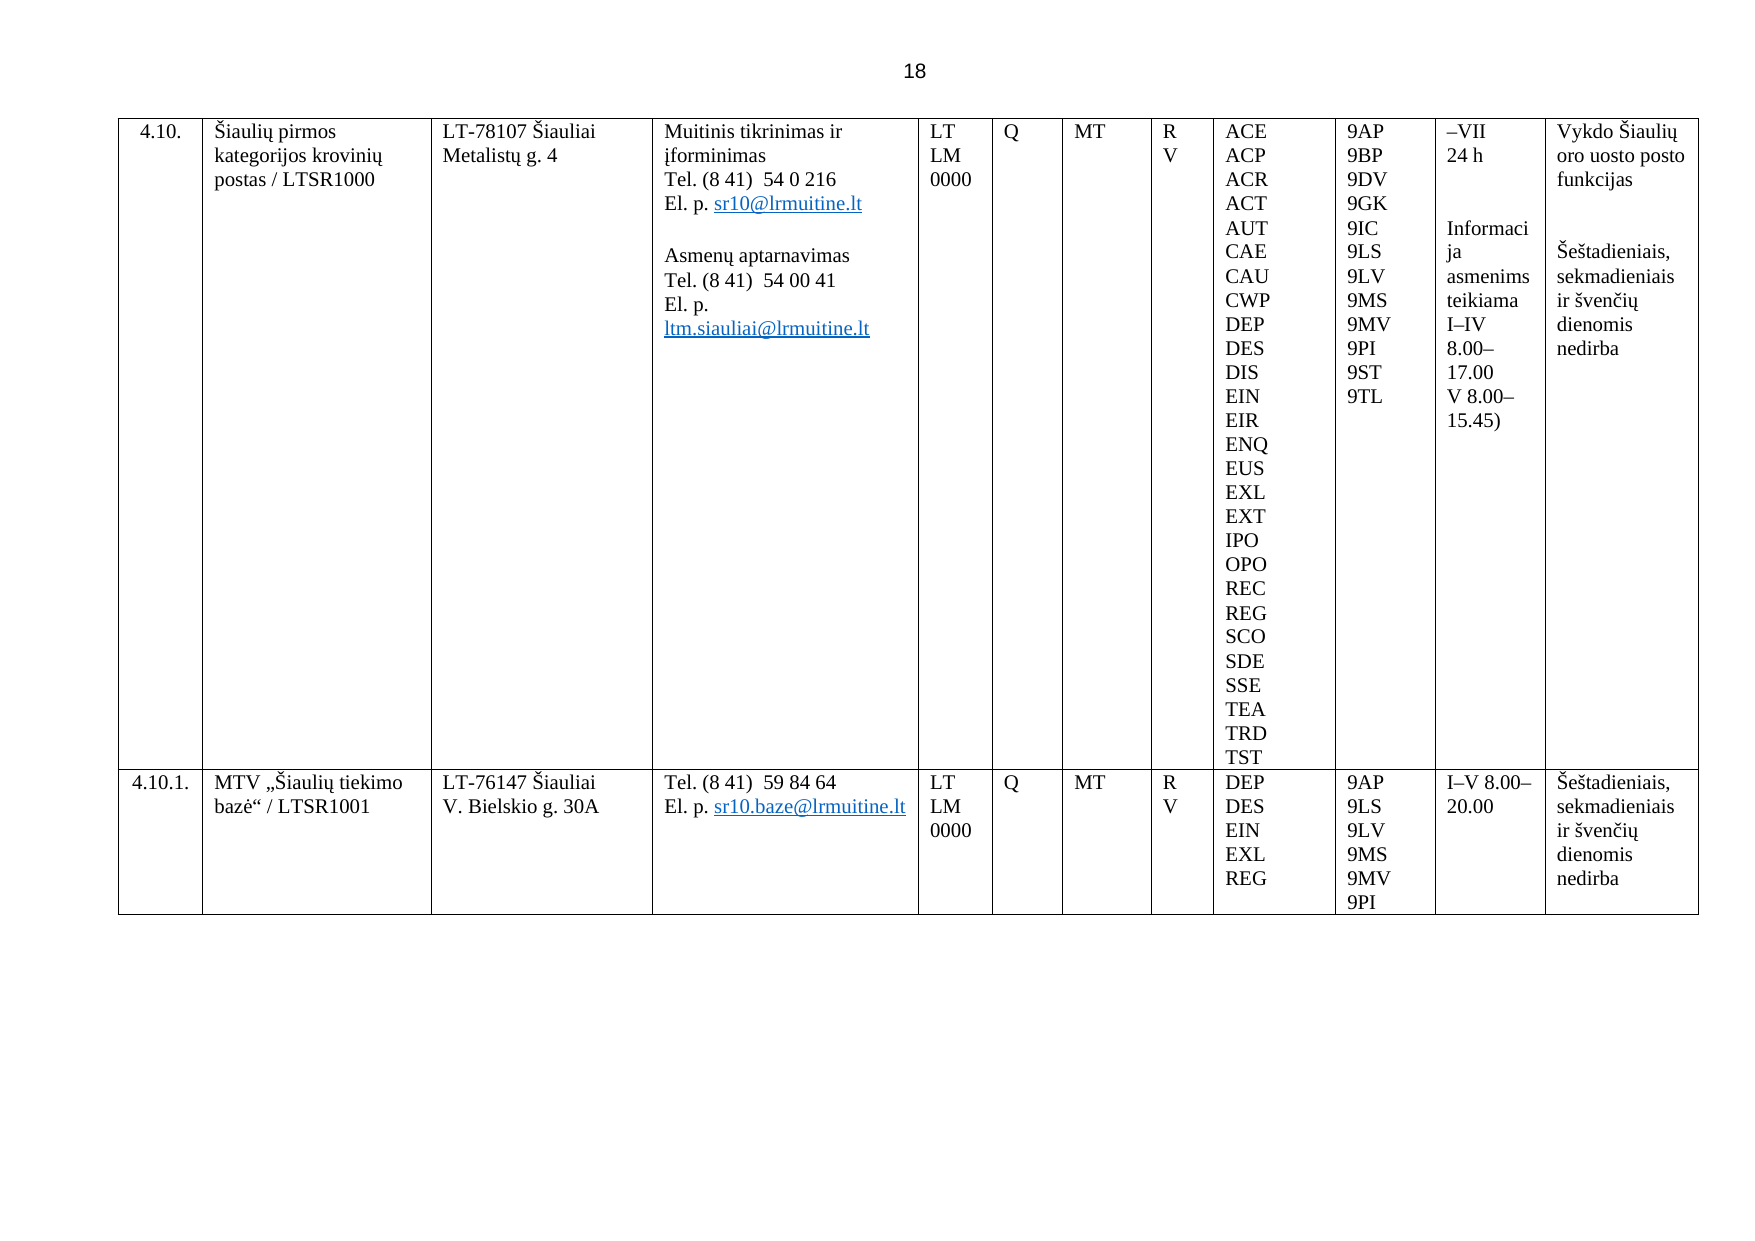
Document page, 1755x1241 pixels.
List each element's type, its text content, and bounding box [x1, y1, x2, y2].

table_cell 9AP 9LS 9LV 9MS 9MV 9PI [1336, 770, 1435, 914]
table_cell Šeštadieniais, sekmadieniais ir švenčių dienomis nedirba [1546, 770, 1698, 914]
table_cell DEP DES EIN EXL REG [1214, 770, 1335, 914]
table_cell 9AP 9BP 9DV 9GK 9IC 9LS 9LV 9MS 9MV 9PI 9ST 9TL [1336, 119, 1435, 769]
table_cell R V [1152, 119, 1213, 769]
table_cell I–V 8.00–20.00 [1436, 770, 1545, 914]
table_cell Muitinis tikrinimas ir įforminimas Tel. (8 41) 54 0 216 El. p. sr10@lrmuitine.lt Asmenų aptarnavimas Tel. (8 41) 54 00 41 El. p. ltm.siauliai@lrmuitine.lt [653, 119, 918, 769]
table_cell MT [1063, 119, 1151, 769]
table_cell Šiaulių pirmos kategorijos krovinių postas / LTSR1000 [203, 119, 431, 769]
table_cell Q [993, 770, 1062, 914]
table_cell LT LM 0000 [919, 119, 992, 769]
table_cell R V [1152, 770, 1213, 914]
table_cell 4.10.1. [119, 770, 202, 914]
table_cell –VII 24 h Informacija asmenims teikiama I–IV 8.00–17.00 V 8.00–15.45) [1436, 119, 1545, 769]
table_cell Tel. (8 41) 59 84 64 El. p. sr10.baze@lrmuitine.lt [653, 770, 918, 914]
table_cell LT-78107 Šiauliai Metalistų g. 4 [432, 119, 652, 769]
table_cell MTV „Šiaulių tiekimo bazė“ / LTSR1001 [203, 770, 431, 914]
table_cell Q [993, 119, 1062, 769]
table_cell 4.10. [119, 119, 202, 769]
table_cell Vykdo Šiaulių oro uosto posto funkcijas Šeštadieniais, sekmadieniais ir švenčių dienomis nedirba [1546, 119, 1698, 769]
table_cell LT-76147 Šiauliai V. Bielskio g. 30A [432, 770, 652, 914]
table_cell MT [1063, 770, 1151, 914]
table_cell ACE ACP ACR ACT AUT CAE CAU CWP DEP DES DIS EIN EIR ENQ EUS EXL EXT IPO OPO REC REG SCO SDE SSE TEA TRD TST [1214, 119, 1335, 769]
table_cell LT LM 0000 [919, 770, 992, 914]
